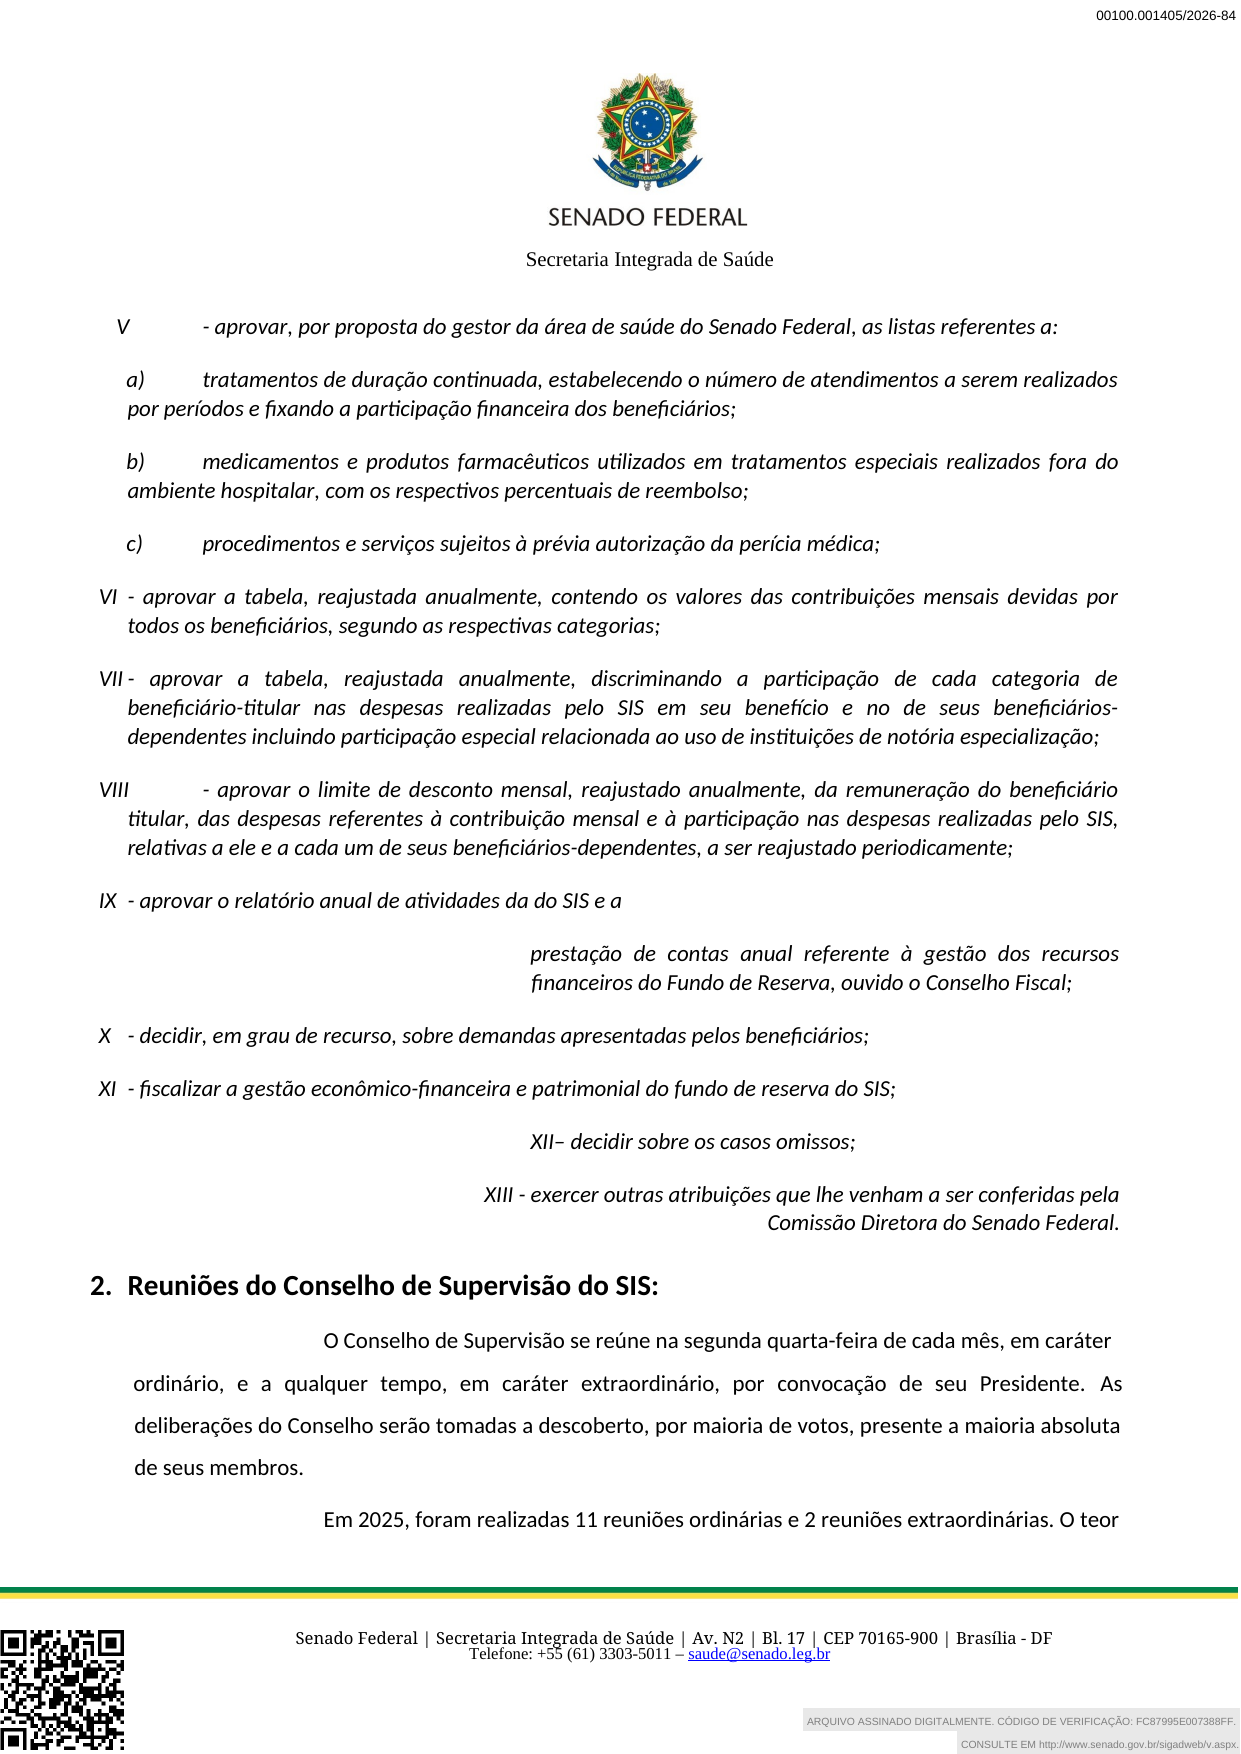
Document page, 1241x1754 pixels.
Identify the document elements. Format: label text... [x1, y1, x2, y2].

text XII– decidir sobre os casos omissos; [267, 1127, 1122, 1155]
list - fiscalizar a gestão econômico-financeira e patrimonial do fundo de reserva do SIS; [98, 1074, 1122, 1102]
list medicamentos e produtos farmacêuticos utilizados em tratamentos especiais realizados fora do ambiente hospitalar, com os respectivos percentuais de reembolso; [126, 447, 1122, 504]
list - aprovar a tabela, reajustada anualmente, discriminando a participação de cada categoria de beneficiário-titular nas despesas realizadas pelo SIS em seu benefício e no de seus beneficiários-dependentes incluindo participação especial relacionada ao uso de instituições de notória especialização; [98, 664, 1122, 750]
list Reuniões do Conselho de Supervisão do SIS: [90, 1267, 1122, 1302]
text Em 2025, foram realizadas 11 reuniões ordinárias e 2 reuniões extraordinárias. O teor [323, 1506, 1122, 1533]
text O Conselho de Supervisão se reúne na segunda quarta-feira de cada mês, em caráter [323, 1326, 1122, 1354]
list - aprovar a tabela, reajustada anualmente, contendo os valores das contribuições mensais devidas por todos os beneficiários, segundo as respectivas categorias; [98, 582, 1122, 639]
text XIII - exercer outras atribuições que lhe venham a ser conferidas pela Comissão Diretora do Senado Federal. [435, 1180, 1123, 1236]
list tratamentos de duração continuada, estabelecendo o número de atendimentos a serem realizados por períodos e fixando a participação financeira dos beneficiários; [126, 365, 1122, 422]
list - aprovar o relatório anual de atividades da do SIS e a [98, 886, 1122, 914]
text prestação de contas anual referente à gestão dos recursos financeiros do Fundo de Reserva, ouvido o Conselho Fiscal; [530, 939, 1122, 996]
list - decidir, em grau de recurso, sobre demandas apresentadas pelos beneficiários; [98, 1021, 1122, 1049]
list procedimentos e serviços sujeitos à prévia autorização da perícia médica; [126, 529, 1122, 557]
list - aprovar o limite de desconto mensal, reajustado anualmente, da remuneração do beneficiário titular, das despesas referentes à contribuição mensal e à participação nas despesas realizadas pelo SIS, relativas a ele e a cada um de seus beneficiários-dependentes, a ser reajustado periodicamente; [98, 775, 1122, 861]
text ordinário, e a qualquer tempo, em caráter extraordinário, por convocação de seu Presidente. As deliberações do Conselho serão tomadas a descoberto, por maioria de votos, presente a maioria absoluta de seus membros. [133, 1369, 1122, 1481]
list - aprovar, por proposta do gestor da área de saúde do Senado Federal, as listas referentes a: [116, 312, 1122, 340]
